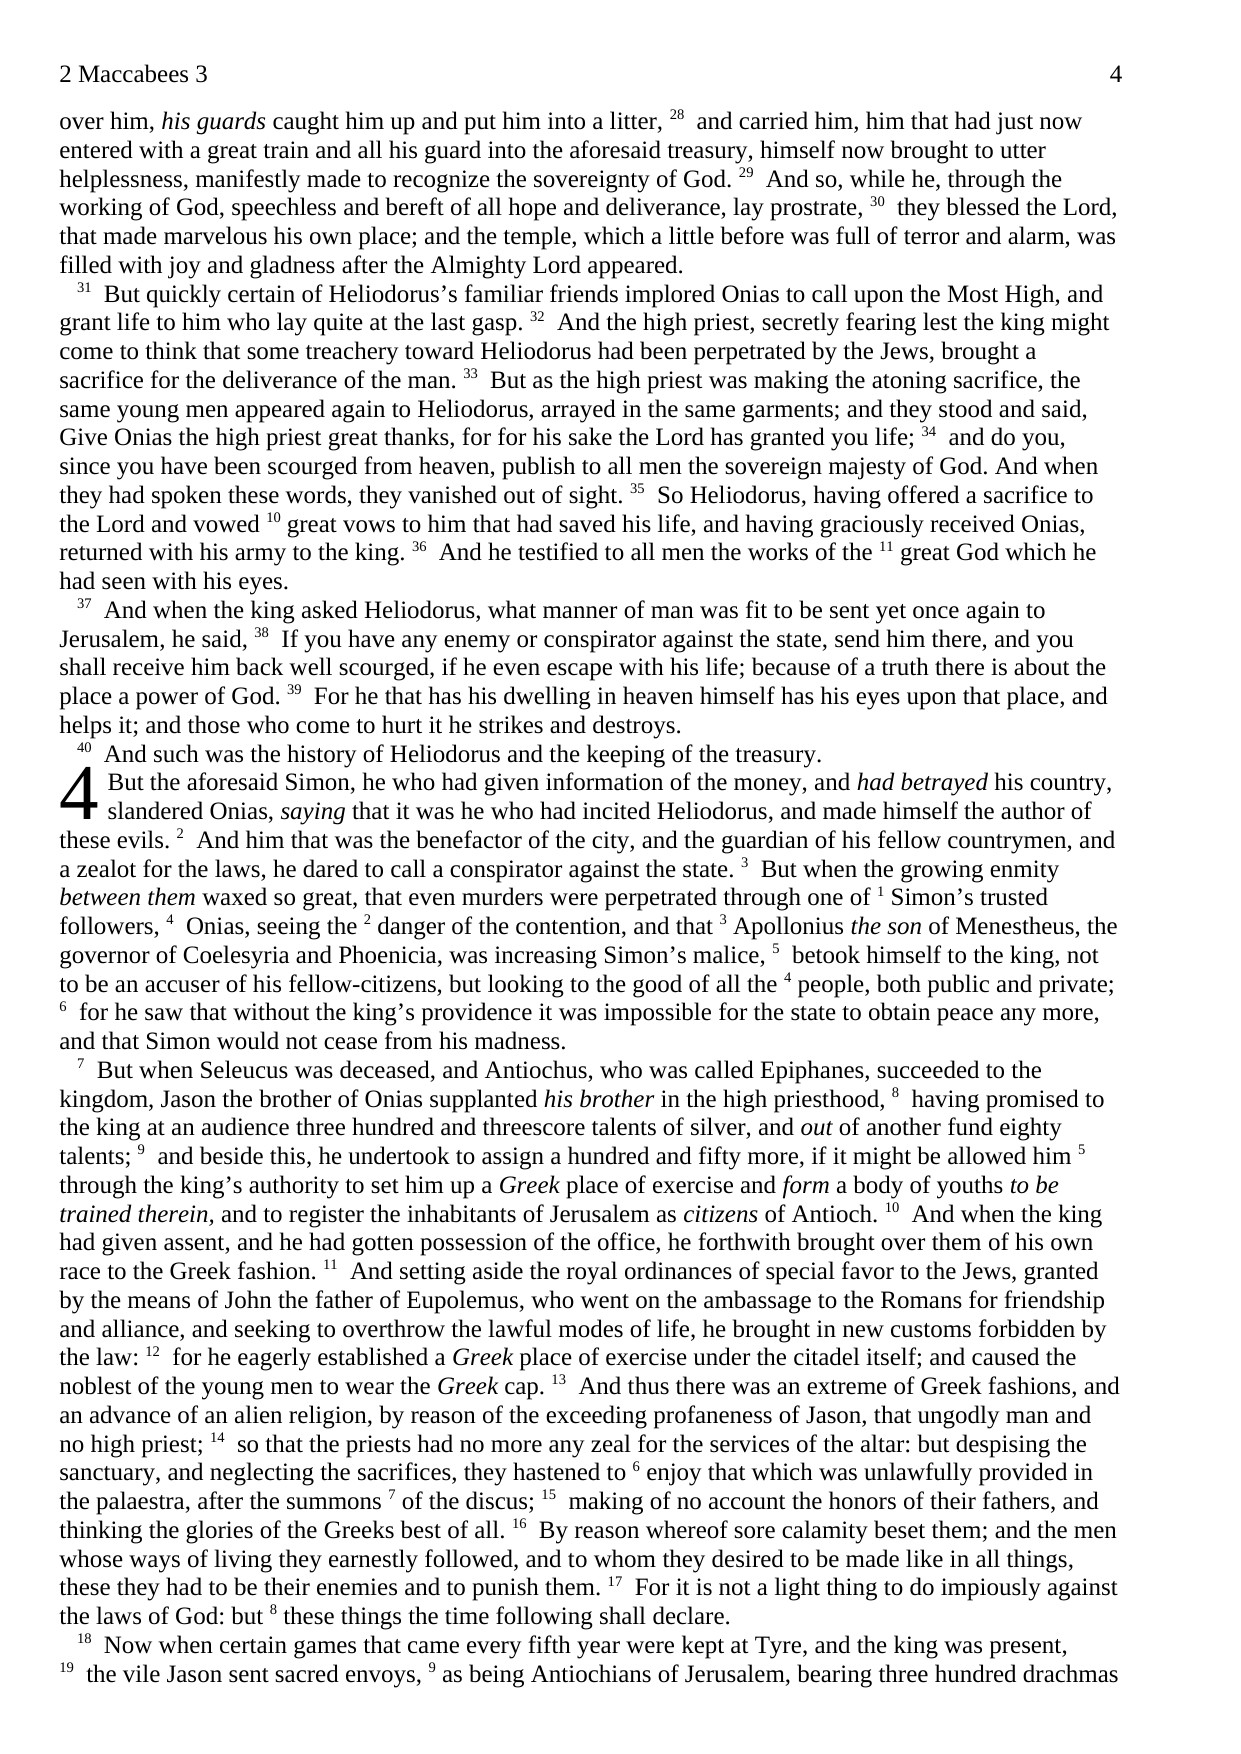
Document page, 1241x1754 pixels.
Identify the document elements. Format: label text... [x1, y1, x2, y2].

text 7 But when Seleucus was deceased, and Antiochus, who was called Epiphanes, succeeded to the kingdom, Jason the brother of Onias supplanted his brother in the high priesthood, 8 having promised to the king at an audience three hundred and threescore talents of silver, and out of another fund eighty talents; 9 and beside this, he undertook to assign a hundred and fifty more, if it might be allowed him 5 through the king’s authority to set him up a Greek place of exercise and form a body of youths to be trained therein, and to register the inhabitants of Jerusalem as citizens of Antioch. 10 And when the king had given assent, and he had gotten possession of the office, he forthwith brought over them of his own race to the Greek fashion. 11 And setting aside the royal ordinances of special favor to the Jews, granted by the means of John the father of Eupolemus, who went on the ambassage to the Romans for friendship and alliance, and seeking to overthrow the lawful modes of life, he brought in new customs forbidden by the law: 12 for he eagerly established a Greek place of exercise under the citadel itself; and caused the noblest of the young men to wear the Greek cap. 13 And thus there was an extreme of Greek fashions, and an advance of an alien religion, by reason of the exceeding profaneness of Jason, that ungodly man and no high priest; 14 so that the priests had no more any zeal for the services of the altar: but despising the sanctuary, and neglecting the sacrifices, they hastened to 6 enjoy that which was unlawfully provided in the palaestra, after the summons 7 of the discus; 15 making of no account the honors of their fathers, and thinking the glories of the Greeks best of all. 16 By reason whereof sore calamity beset them; and the men whose ways of living they earnestly followed, and to whom they desired to be made like in all things, these they had to be their enemies and to punish them. 17 For it is not a light thing to do impiously against the laws of God: but 8 these things the time following shall declare. [59, 1055, 1122, 1630]
text over him, his guards caught him up and put him into a litter, 28 and carried him, him that had just now entered with a great train and all his guard into the aforesaid treasury, himself now brought to utter helplessness, manifestly made to recognize the sovereignty of God. 29 And so, while he, through the working of God, speechless and bereft of all hope and deliverance, lay prostrate, 30 they blessed the Lord, that made marvelous his own place; and the temple, which a little before was full of terror and alarm, was filled with joy and gladness after the Almighty Lord appeared. [59, 106, 1122, 279]
text 31 But quickly certain of Heliodorus’s familiar friends implored Onias to call upon the Most High, and grant life to him who lay quite at the last gasp. 32 And the high priest, secretly fearing lest the king might come to think that some treachery toward Heliodorus had been perpetrated by the Jews, brought a sacrifice for the deliverance of the man. 33 But as the high priest was making the atoning sacrifice, the same young men appeared again to Heliodorus, arrayed in the same garments; and they stood and said, Give Onias the high priest great thanks, for for his sake the Lord has granted you life; 34 and do you, since you have been scourged from heaven, publish to all men the sovereign majesty of God. And when they had spoken these words, they vanished out of sight. 35 So Heliodorus, having offered a sacrifice to the Lord and vowed 10 great vows to him that had saved his life, and having graciously received Onias, returned with his army to the king. 36 And he testified to all men the works of the 11 great God which he had seen with his eyes. [59, 279, 1122, 595]
text 40 And such was the history of Heliodorus and the keeping of the treasury. [59, 739, 1122, 767]
text 18 Now when certain games that came every fifth year were kept at Tyre, and the king was present, 19 the vile Jason sent sacred envoys, 9 as being Antiochians of Jerusalem, bearing three hundred drachmas [59, 1630, 1122, 1687]
text 4But the aforesaid Simon, he who had given information of the money, and had betrayed his country, slandered Onias, saying that it was he who had incited Heliodorus, and made himself the author of these evils. 2 And him that was the benefactor of the city, and the guardian of his fellow countrymen, and a zealot for the laws, he dared to call a conspirator against the state. 3 But when the growing enmity between them waxed so great, that even murders were perpetrated through one of 1 Simon’s trusted followers, 4 Onias, seeing the 2 danger of the contention, and that 3 Apollonius the son of Menestheus, the governor of Coelesyria and Phoenicia, was increasing Simon’s malice, 5 betook himself to the king, not to be an accuser of his fellow-citizens, but looking to the good of all the 4 people, both public and private; 6 for he saw that without the king’s providence it was impossible for the state to obtain peace any more, and that Simon would not cease from his madness. [59, 767, 1122, 1055]
text 37 And when the king asked Heliodorus, what manner of man was fit to be sent yet once again to Jerusalem, he said, 38 If you have any enemy or conspirator against the state, send him there, and you shall receive him back well scourged, if he even escape with his life; because of a truth there is about the place a power of God. 39 For he that has his dwelling in heaven himself has his eyes upon that place, and helps it; and those who come to hurt it he strikes and destroys. [59, 595, 1122, 739]
